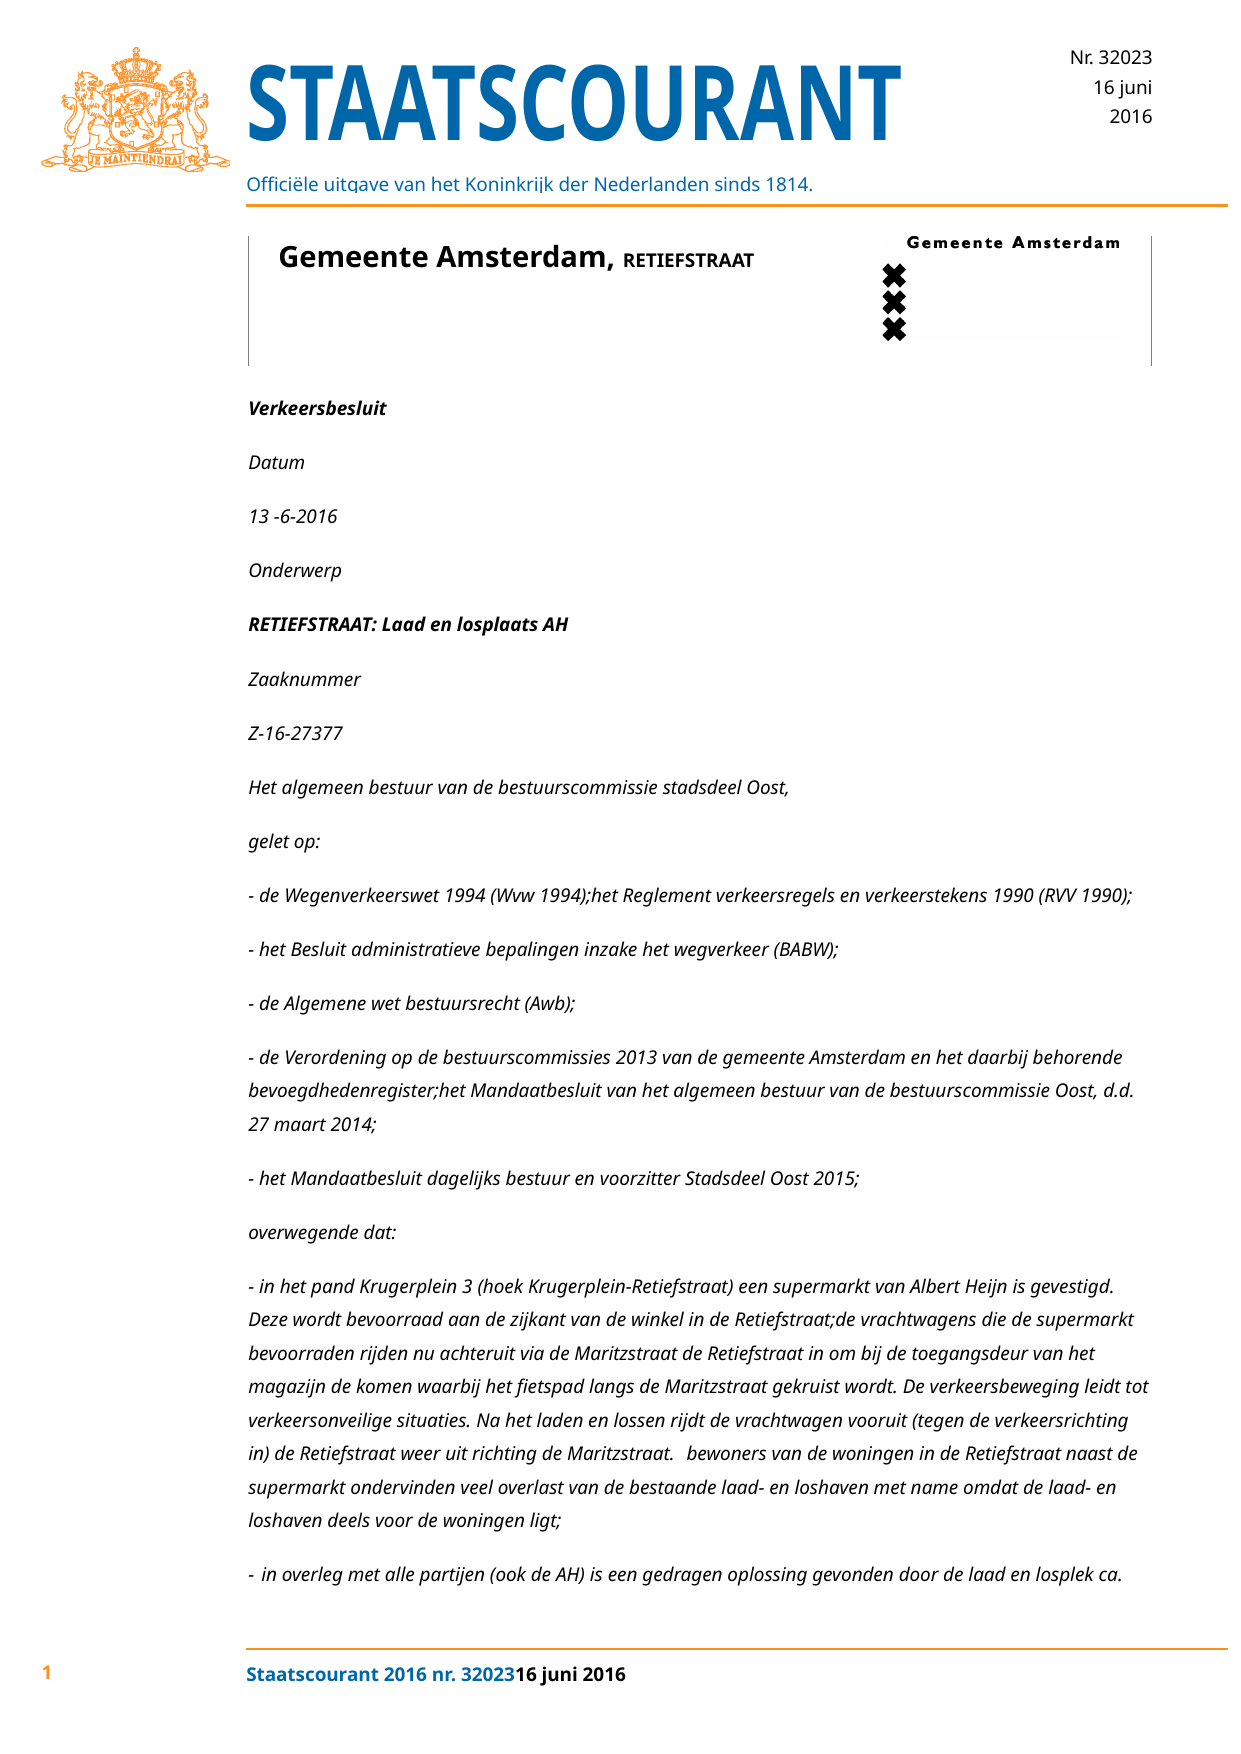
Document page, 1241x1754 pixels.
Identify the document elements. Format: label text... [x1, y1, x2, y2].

table_header [850, 236, 1151, 366]
table_header Gemeente Amsterdam, RETIEFSTRAAT [249, 236, 850, 366]
text - de Wegenverkeerswet 1994 (Wvw 1994);het Reglement verkeersregels en verkeerstekens 1990 (RVV 1990); [248, 882, 1152, 908]
picture [882, 236, 1119, 341]
text Zaaknummer [248, 666, 1152, 691]
text - het Mandaatbesluit dagelijks bestuur en voorzitter Stadsdeel Oost 2015; [248, 1165, 1152, 1191]
text RETIEFSTRAAT: Laad en losplaats AH [248, 612, 1152, 637]
text - de Verordening op de bestuurscommissies 2013 van de gemeente Amsterdam en het daarbij behorende bevoegdhedenregister;het Mandaatbesluit van het algemeen bestuur van de bestuurs­commissie Oost, d.d. 27 maart 2014; [248, 1044, 1152, 1137]
text - het Besluit administratieve bepalingen inzake het wegverkeer (BABW); [248, 936, 1152, 962]
text - in overleg met alle partijen (ook de AH) is een gedragen oplossing gevonden door de laad en losplek ca. [248, 1561, 1152, 1587]
text Datum [248, 449, 1152, 475]
text 13 -6-2016 [248, 503, 1152, 529]
text Onderwerp [248, 558, 1152, 583]
text - in het pand Krugerplein 3 (hoek Krugerplein-Retiefstraat) een supermarkt van Albert Heijn is gevestigd. Deze wordt bevoorraad aan de zijkant van de winkel in de Retiefstraat;de vrachtwagens die de supermarkt bevoorraden rijden nu achteruit via de Maritzstraat de Retiefstraat in om bij de toegangsdeur van het magazijn de komen waarbij het fietspad langs de Maritzstraat gekruist wordt. De verkeersbeweging leidt tot verkeersonveilige situaties. Na het laden en lossen rijdt de vrachtwagen vooruit (tegen de verkeersrichting in) de Retiefstraat weer uit richting de Maritzstraat. bewoners van de woningen in de Retiefstraat naast de supermarkt ondervinden veel overlast van de bestaande laad- en loshaven met name omdat de laad- en loshaven deels voor de woningen ligt; [248, 1273, 1152, 1533]
text overwegende dat: [248, 1219, 1152, 1245]
text gelet op: [248, 828, 1152, 854]
text Z-16-27377 [248, 720, 1152, 746]
text Verkeersbesluit [248, 395, 1152, 421]
text Het algemeen bestuur van de bestuurscommissie stadsdeel Oost, [248, 774, 1152, 799]
text - de Algemene wet bestuursrecht (Awb); [248, 990, 1152, 1016]
picture [41, 47, 231, 172]
